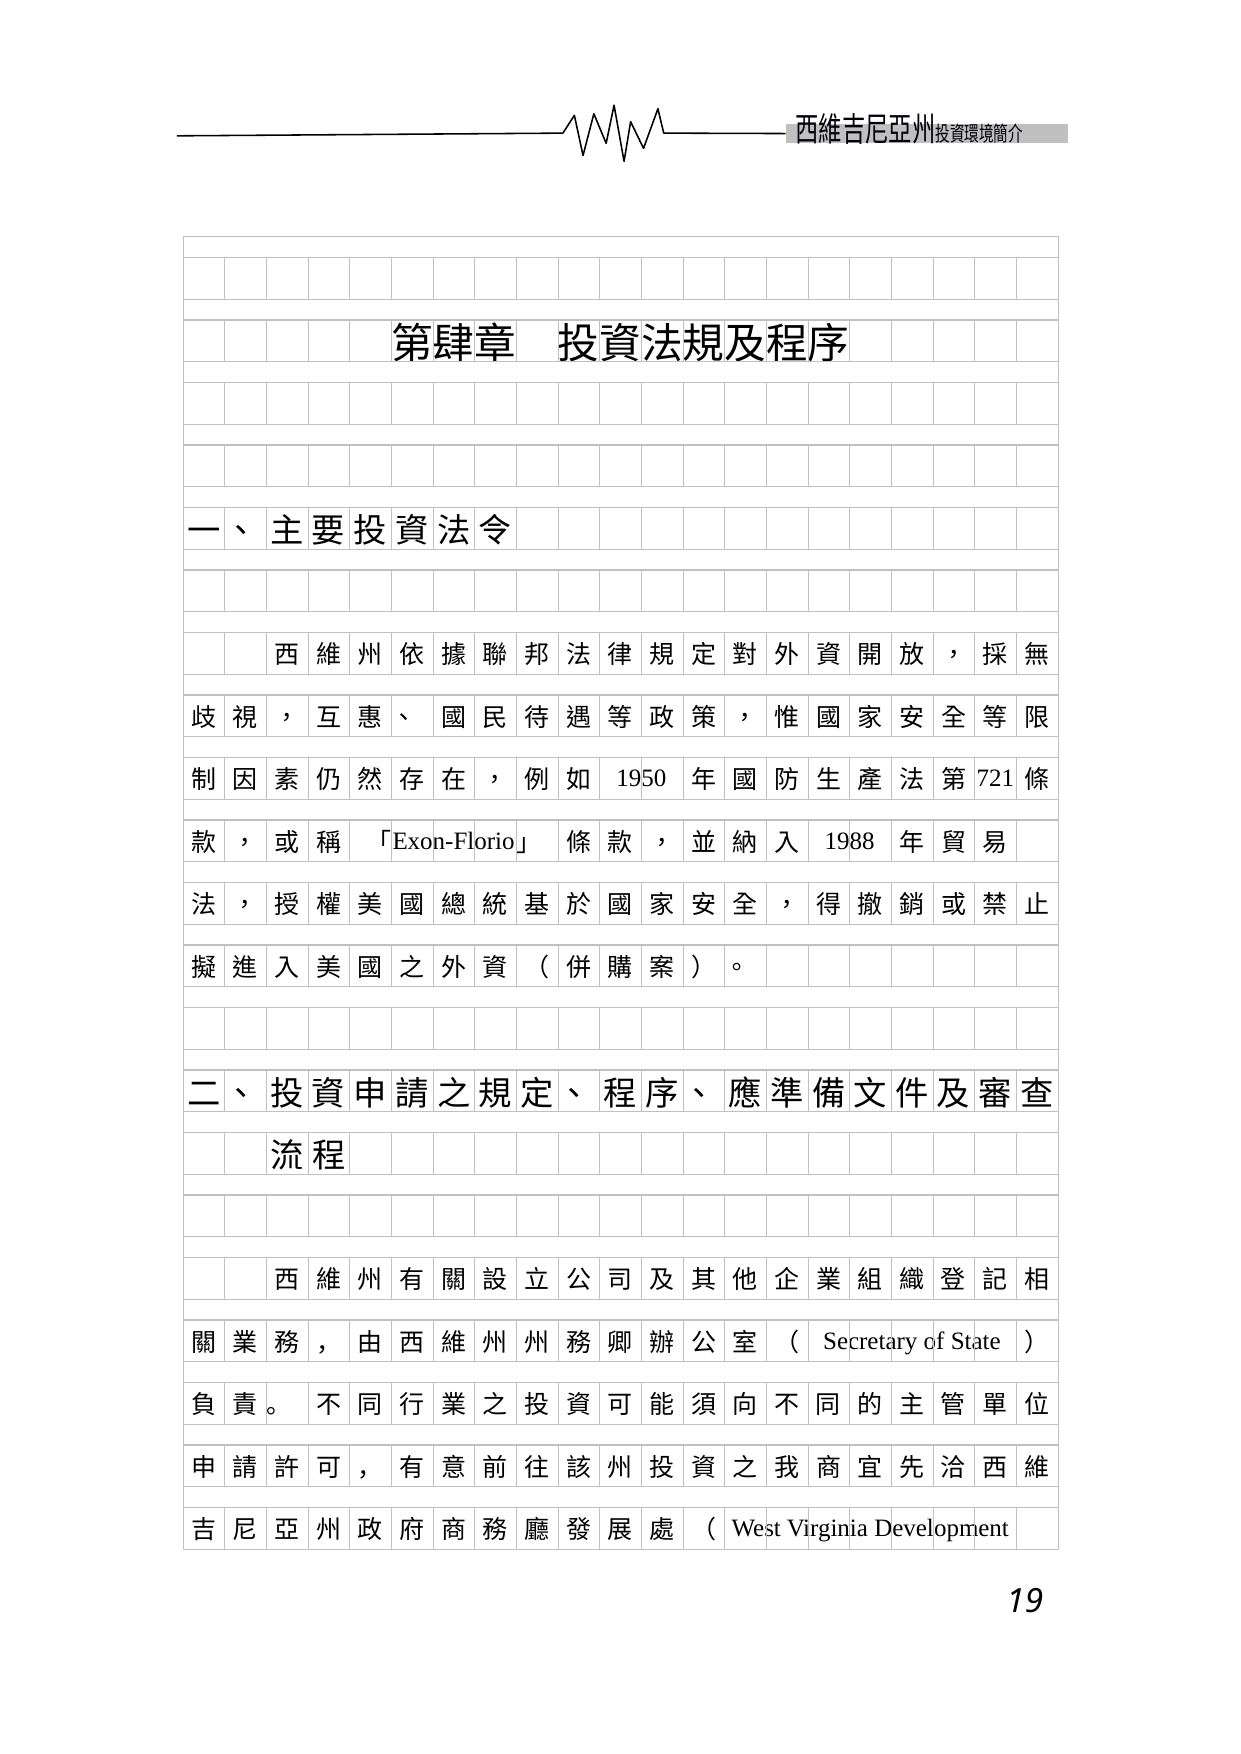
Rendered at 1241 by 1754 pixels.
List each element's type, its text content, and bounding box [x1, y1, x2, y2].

text 二、投資申請之規定、程序、應準備文件及審查流程 [434, 1071, 474, 1111]
text 一、主要投資法令 [225, 508, 266, 549]
text 第肆章 投資法規及程序 [600, 321, 641, 361]
text 第肆章 投資法規及程序 [684, 321, 724, 361]
text 二、投資申請之規定、程序、應準備文件及審查流程 [850, 1071, 891, 1111]
text 二、投資申請之規定、程序、應準備文件及審查流程 [809, 1071, 849, 1111]
text 二、投資申請之規定、程序、應準備文件及審查流程 [267, 1071, 308, 1111]
text 第肆章 投資法規及程序 [392, 321, 433, 361]
text 二、投資申請之規定、程序、應準備文件及審查流程 [642, 1071, 683, 1111]
text 一、主要投資法令 [725, 508, 766, 549]
text 第肆章 投資法規及程序 [767, 321, 808, 361]
text 一、主要投資法令 [559, 508, 599, 549]
text 第肆章 投資法規及程序 [934, 321, 974, 361]
text 二、投資申請之規定、程序、應準備文件及審查流程 [184, 1112, 1058, 1132]
text 二、投資申請之規定、程序、應準備文件及審查流程 [642, 1133, 683, 1174]
text 一、主要投資法令 [434, 508, 474, 549]
text 第肆章 投資法規及程序 [975, 321, 1016, 361]
text 西維州依據聯邦法律規定對外資開放，採無歧視，互惠、國民待遇等政策，惟國家安全等限制因素仍然存在，例如1950年國防生產法第721條款，或稱「Exon-Florio」條款，並納入1988年貿易法，授權美國總統基於國家安全，得撤銷或禁止擬進入美國之外資（併購案）。 [184, 612, 1058, 632]
text 一、主要投資法令 [475, 508, 516, 549]
text 二、投資申請之規定、程序、應準備文件及審查流程 [267, 1133, 308, 1174]
text 二、投資申請之規定、程序、應準備文件及審查流程 [225, 1071, 266, 1111]
text 二、投資申請之規定、程序、應準備文件及審查流程 [892, 1133, 933, 1174]
text 一、主要投資法令 [1017, 508, 1058, 549]
text 二、投資申請之規定、程序、應準備文件及審查流程 [892, 1071, 933, 1111]
text 二、投資申請之規定、程序、應準備文件及審查流程 [767, 1133, 808, 1174]
text 一、主要投資法令 [934, 508, 974, 549]
text 一、主要投資法令 [184, 508, 224, 549]
text 第肆章 投資法規及程序 [309, 321, 349, 361]
text 二、投資申請之規定、程序、應準備文件及審查流程 [184, 1133, 224, 1174]
text 一、主要投資法令 [642, 508, 683, 549]
text 第肆章 投資法規及程序 [850, 321, 891, 361]
text 西維州依據聯邦法律規定對外資開放，採無歧視，互惠、國民待遇等政策，惟國家安全等限制因素仍然存在，例如1950年國防生產法第721條款，或稱「Exon-Florio」條款，並納入1988年貿易法，授權美國總統基於國家安全，得撤銷或禁止擬進入美國之外資（併購案）。 [184, 737, 1058, 757]
text 一、主要投資法令 [850, 508, 891, 549]
text 一、主要投資法令 [517, 508, 558, 549]
text 西維州有關設立公司及其他企業組織登記相關業務，由西維州州務卿辦公室（Secretary of State）負責。不同行業之投資可能須向不同的主管單位申請許可，有意前往該州投資之我商宜先洽西維吉尼亞州政府商務廳發展處（West Virginia Development Office）提供必要之資訊與協助。 [184, 1362, 1058, 1382]
text 一、主要投資法令 [892, 508, 933, 549]
text 第肆章 投資法規及程序 [559, 321, 599, 361]
text 二、投資申請之規定、程序、應準備文件及審查流程 [934, 1071, 974, 1111]
text 二、投資申請之規定、程序、應準備文件及審查流程 [600, 1133, 641, 1174]
text 第肆章 投資法規及程序 [642, 321, 683, 361]
text 二、投資申請之規定、程序、應準備文件及審查流程 [475, 1133, 516, 1174]
text 二、投資申請之規定、程序、應準備文件及審查流程 [1017, 1133, 1058, 1174]
text 二、投資申請之規定、程序、應準備文件及審查流程 [934, 1133, 974, 1174]
text 二、投資申請之規定、程序、應準備文件及審查流程 [184, 1071, 224, 1111]
text 二、投資申請之規定、程序、應準備文件及審查流程 [225, 1133, 266, 1174]
text 西維州依據聯邦法律規定對外資開放，採無歧視，互惠、國民待遇等政策，惟國家安全等限制因素仍然存在，例如1950年國防生產法第721條款，或稱「Exon-Florio」條款，並納入1988年貿易法，授權美國總統基於國家安全，得撤銷或禁止擬進入美國之外資（併購案）。 [184, 862, 1058, 882]
text 第肆章 投資法規及程序 [434, 321, 474, 361]
text 二、投資申請之規定、程序、應準備文件及審查流程 [517, 1133, 558, 1174]
text 二、投資申請之規定、程序、應準備文件及審查流程 [309, 1133, 349, 1174]
text 西維州有關設立公司及其他企業組織登記相關業務，由西維州州務卿辦公室（Secretary of State）負責。不同行業之投資可能須向不同的主管單位申請許可，有意前往該州投資之我商宜先洽西維吉尼亞州政府商務廳發展處（West Virginia Development Office）提供必要之資訊與協助。 [184, 1300, 1058, 1319]
text 二、投資申請之規定、程序、應準備文件及審查流程 [475, 1071, 516, 1111]
text 一、主要投資法令 [267, 508, 308, 549]
text 二、投資申請之規定、程序、應準備文件及審查流程 [850, 1133, 891, 1174]
text 西維州依據聯邦法律規定對外資開放，採無歧視，互惠、國民待遇等政策，惟國家安全等限制因素仍然存在，例如1950年國防生產法第721條款，或稱「Exon-Florio」條款，並納入1988年貿易法，授權美國總統基於國家安全，得撤銷或禁止擬進入美國之外資（併購案）。 [184, 800, 1058, 819]
text 西維州依據聯邦法律規定對外資開放，採無歧視，互惠、國民待遇等政策，惟國家安全等限制因素仍然存在，例如1950年國防生產法第721條款，或稱「Exon-Florio」條款，並納入1988年貿易法，授權美國總統基於國家安全，得撤銷或禁止擬進入美國之外資（併購案）。 [184, 925, 1058, 944]
text 西維州依據聯邦法律規定對外資開放，採無歧視，互惠、國民待遇等政策，惟國家安全等限制因素仍然存在，例如1950年國防生產法第721條款，或稱「Exon-Florio」條款，並納入1988年貿易法，授權美國總統基於國家安全，得撤銷或禁止擬進入美國之外資（併購案）。 [184, 675, 1058, 694]
text 二、投資申請之規定、程序、應準備文件及審查流程 [975, 1133, 1016, 1174]
text 第肆章 投資法規及程序 [725, 321, 766, 361]
text 一、主要投資法令 [392, 508, 433, 549]
text 二、投資申請之規定、程序、應準備文件及審查流程 [725, 1133, 766, 1174]
text 第肆章 投資法規及程序 [267, 321, 308, 361]
text 第肆章 投資法規及程序 [225, 321, 266, 361]
text 一、主要投資法令 [350, 508, 391, 549]
text 二、投資申請之規定、程序、應準備文件及審查流程 [392, 1133, 433, 1174]
text 一、主要投資法令 [184, 487, 1058, 507]
text 西維州有關設立公司及其他企業組織登記相關業務，由西維州州務卿辦公室（Secretary of State）負責。不同行業之投資可能須向不同的主管單位申請許可，有意前往該州投資之我商宜先洽西維吉尼亞州政府商務廳發展處（West Virginia Development Office）提供必要之資訊與協助。 [184, 1237, 1058, 1257]
text 第肆章 投資法規及程序 [350, 321, 391, 361]
text 二、投資申請之規定、程序、應準備文件及審查流程 [725, 1071, 766, 1111]
text 一、主要投資法令 [600, 508, 641, 549]
text 二、投資申請之規定、程序、應準備文件及審查流程 [684, 1071, 724, 1111]
text 第肆章 投資法規及程序 [184, 300, 1058, 319]
text 一、主要投資法令 [975, 508, 1016, 549]
text 二、投資申請之規定、程序、應準備文件及審查流程 [517, 1071, 558, 1111]
text 二、投資申請之規定、程序、應準備文件及審查流程 [975, 1071, 1016, 1111]
text 二、投資申請之規定、程序、應準備文件及審查流程 [350, 1071, 391, 1111]
text 二、投資申請之規定、程序、應準備文件及審查流程 [600, 1071, 641, 1111]
text 一、主要投資法令 [809, 508, 849, 549]
text 二、投資申請之規定、程序、應準備文件及審查流程 [434, 1133, 474, 1174]
text 二、投資申請之規定、程序、應準備文件及審查流程 [1017, 1071, 1058, 1111]
text 西維州有關設立公司及其他企業組織登記相關業務，由西維州州務卿辦公室（Secretary of State）負責。不同行業之投資可能須向不同的主管單位申請許可，有意前往該州投資之我商宜先洽西維吉尼亞州政府商務廳發展處（West Virginia Development Office）提供必要之資訊與協助。 [184, 1487, 1058, 1507]
text 二、投資申請之規定、程序、應準備文件及審查流程 [309, 1071, 349, 1111]
text 二、投資申請之規定、程序、應準備文件及審查流程 [809, 1133, 849, 1174]
text 二、投資申請之規定、程序、應準備文件及審查流程 [184, 1050, 1058, 1069]
text 二、投資申請之規定、程序、應準備文件及審查流程 [767, 1071, 808, 1111]
text 第肆章 投資法規及程序 [809, 321, 849, 361]
text 一、主要投資法令 [767, 508, 808, 549]
text 第肆章 投資法規及程序 [892, 321, 933, 361]
text 一、主要投資法令 [309, 508, 349, 549]
text 第肆章 投資法規及程序 [184, 321, 224, 361]
text 一、主要投資法令 [684, 508, 724, 549]
text 二、投資申請之規定、程序、應準備文件及審查流程 [559, 1133, 599, 1174]
text 二、投資申請之規定、程序、應準備文件及審查流程 [559, 1071, 599, 1111]
text 第肆章 投資法規及程序 [475, 321, 516, 361]
text 二、投資申請之規定、程序、應準備文件及審查流程 [350, 1133, 391, 1174]
text 西維州有關設立公司及其他企業組織登記相關業務，由西維州州務卿辦公室（Secretary of State）負責。不同行業之投資可能須向不同的主管單位申請許可，有意前往該州投資之我商宜先洽西維吉尼亞州政府商務廳發展處（West Virginia Development Office）提供必要之資訊與協助。 [184, 1425, 1058, 1444]
text 二、投資申請之規定、程序、應準備文件及審查流程 [684, 1133, 724, 1174]
text 二、投資申請之規定、程序、應準備文件及審查流程 [392, 1071, 433, 1111]
text 第肆章 投資法規及程序 [517, 321, 558, 361]
text 第肆章 投資法規及程序 [1017, 321, 1058, 361]
